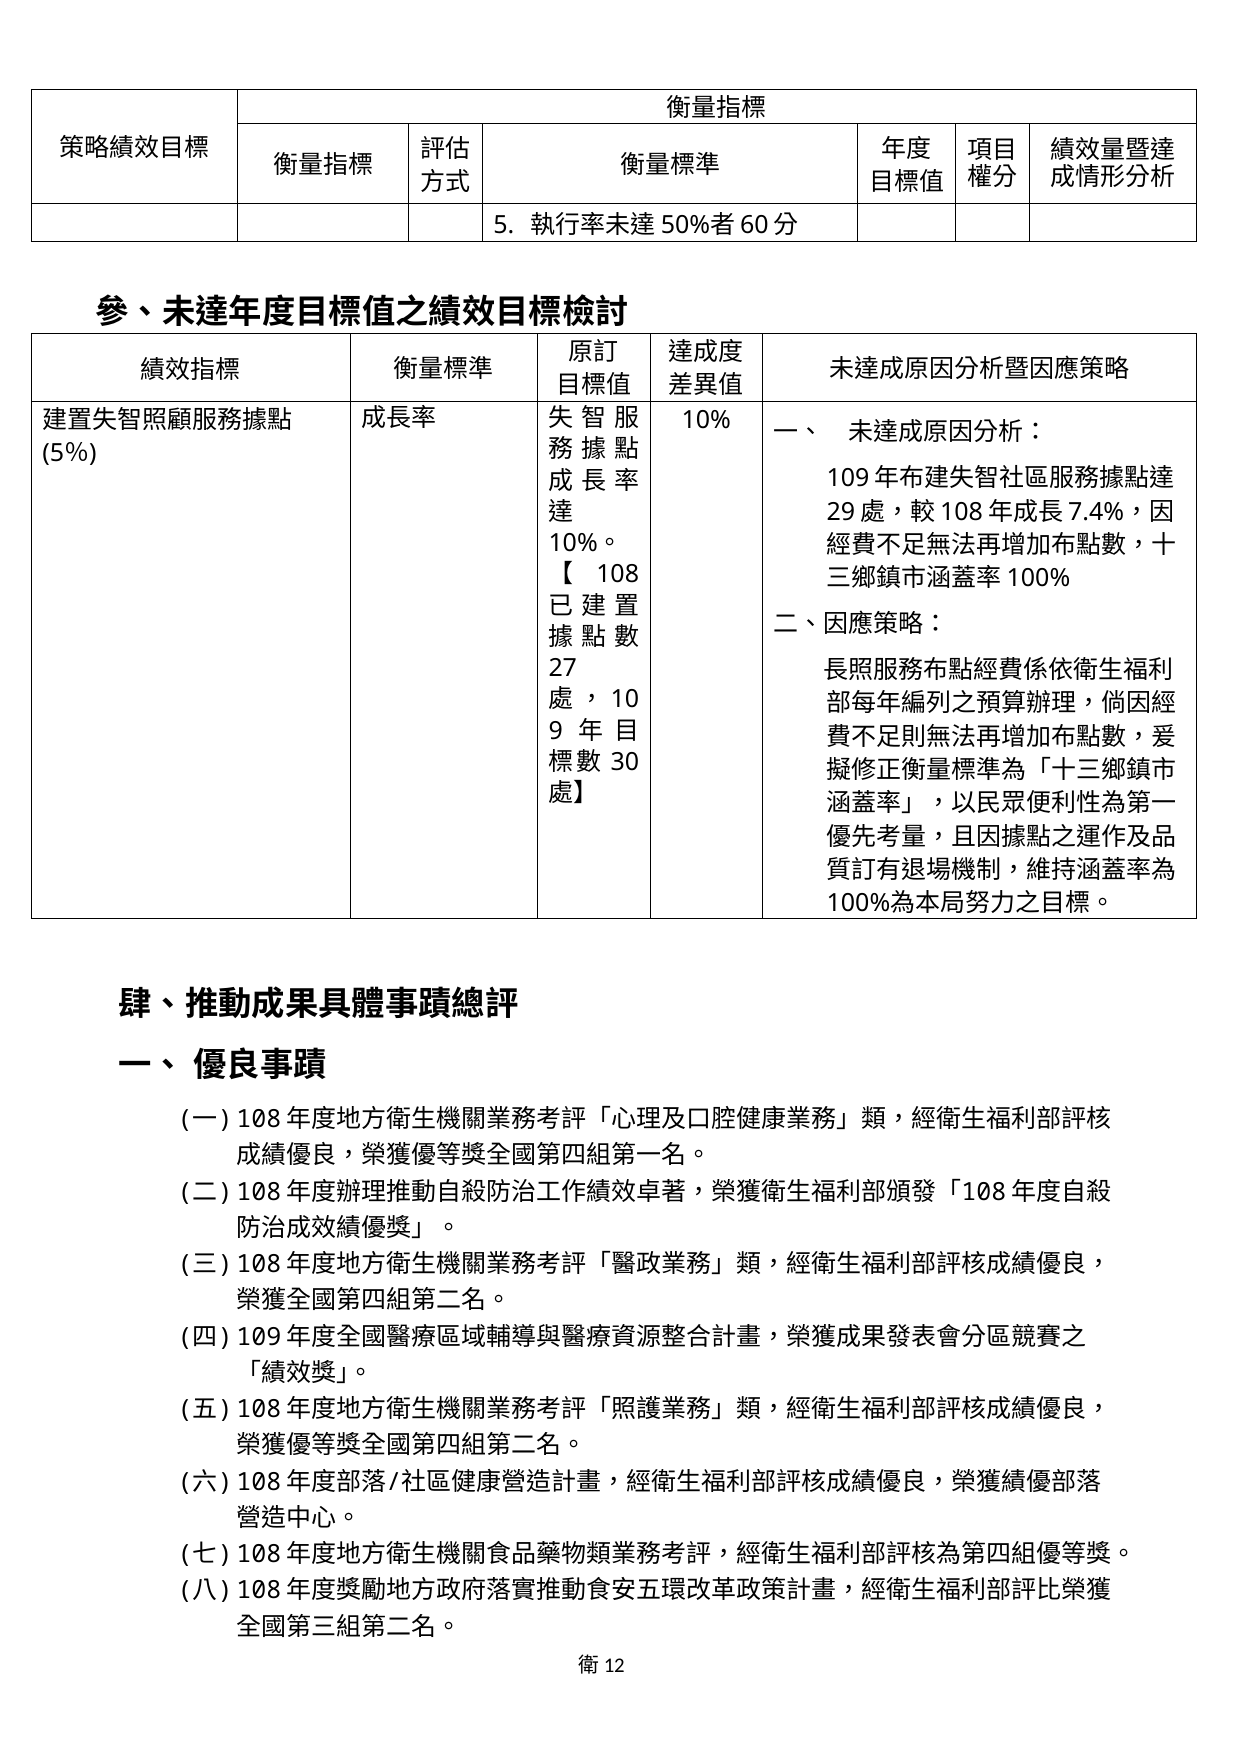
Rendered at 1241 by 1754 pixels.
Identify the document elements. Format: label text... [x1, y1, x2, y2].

table_cell 失智服務據點成長率達10%。 【108已建置據點數27處，109年目標數30處】 [538, 402, 650, 918]
table_cell [858, 204, 955, 241]
table_cell 評估方式 [409, 124, 482, 203]
table_cell 項目權分 [956, 124, 1029, 203]
table_cell 年度 目標值 [858, 124, 955, 203]
list 108年度地方衛生機關業務考評「心理及口腔健康業務」類，經衛生福利部評核成績優良，榮獲優等獎全國第四組第一名。 [177, 1099, 1122, 1171]
table_cell 衡量指標 [238, 124, 408, 203]
table_cell 成長率 [351, 402, 537, 918]
table_header 衡量標準 [351, 334, 537, 401]
table_cell 建置失智照顧服務據點(5％) [32, 402, 350, 918]
list 優良事蹟 [118, 1038, 1122, 1086]
table_cell [409, 204, 482, 241]
list 108年度獎勵地方政府落實推動食安五環改革政策計畫，經衛生福利部評比榮獲全國第三組第二名。 [177, 1570, 1122, 1642]
table_cell 10% [651, 402, 762, 918]
table_header 衡量指標 [238, 90, 1196, 123]
table_cell [238, 204, 408, 241]
list 109年度全國醫療區域輔導與醫療資源整合計畫，榮獲成果發表會分區競賽之「績效獎」。 [177, 1316, 1122, 1389]
text 參、未達年度目標值之績效目標檢討 [62, 287, 1122, 333]
table_header 原訂 目標值 [538, 334, 650, 401]
table_cell 【(資本門決算數/資本門預算數)*100%】 ※資本門決算數＝實支數＋保留數 計算方式如下: 執行率達80%以上者100分 執行率達70%~79%者90分 執行率達60%~69%者80分 執行率達50%~59%者70分 執行率未達50%者60分 [483, 204, 857, 241]
list 108年度部落/社區健康營造計畫，經衛生福利部評核成績優良，榮獲績優部落營造中心。 [177, 1461, 1122, 1534]
table_header 未達成原因分析暨因應策略 [763, 334, 1196, 401]
table_cell 衡量標準 [483, 124, 857, 203]
list 108年度地方衛生機關業務考評「醫政業務」類，經衛生福利部評核成績優良，榮獲全國第四組第二名。 [177, 1244, 1122, 1316]
table_header 達成度 差異值 [651, 334, 762, 401]
text 肆、推動成果具體事蹟總評 [118, 977, 1122, 1025]
list 108年度地方衛生機關業務考評「照護業務」類，經衛生福利部評核成績優良，榮獲優等獎全國第四組第二名。 [177, 1389, 1122, 1461]
table_cell 未達成原因分析： 109年布建失智社區服務據點達29處，較108年成長7.4%，因經費不足無法再增加布點數，十三鄉鎮市涵蓋率100% 二、因應策略： 長照服務布點經費係依衛生福利部每年編列之預算辦理，倘因經費不足則無法再增加布點數，爰擬修正衡量標準為「十三鄉鎮市涵蓋率」，以民眾便利性為第一優先考量，且因據點之運作及品質訂有退場機制，維持涵蓋率為100%為本局努力之目標。 [763, 402, 1196, 918]
table_header 績效指標 [32, 334, 350, 401]
list 108年度辦理推動自殺防治工作績效卓著，榮獲衛生福利部頒發「108年度自殺防治成效績優獎」。 [177, 1171, 1122, 1244]
table_cell [1030, 204, 1196, 241]
table_cell [32, 204, 237, 241]
list 108年度地方衛生機關食品藥物類業務考評，經衛生福利部評核為第四組優等獎。 [177, 1534, 1122, 1570]
table_header 策略績效目標 [32, 90, 237, 203]
table_cell [956, 204, 1029, 241]
table_cell 績效量暨達成情形分析 [1030, 124, 1196, 203]
